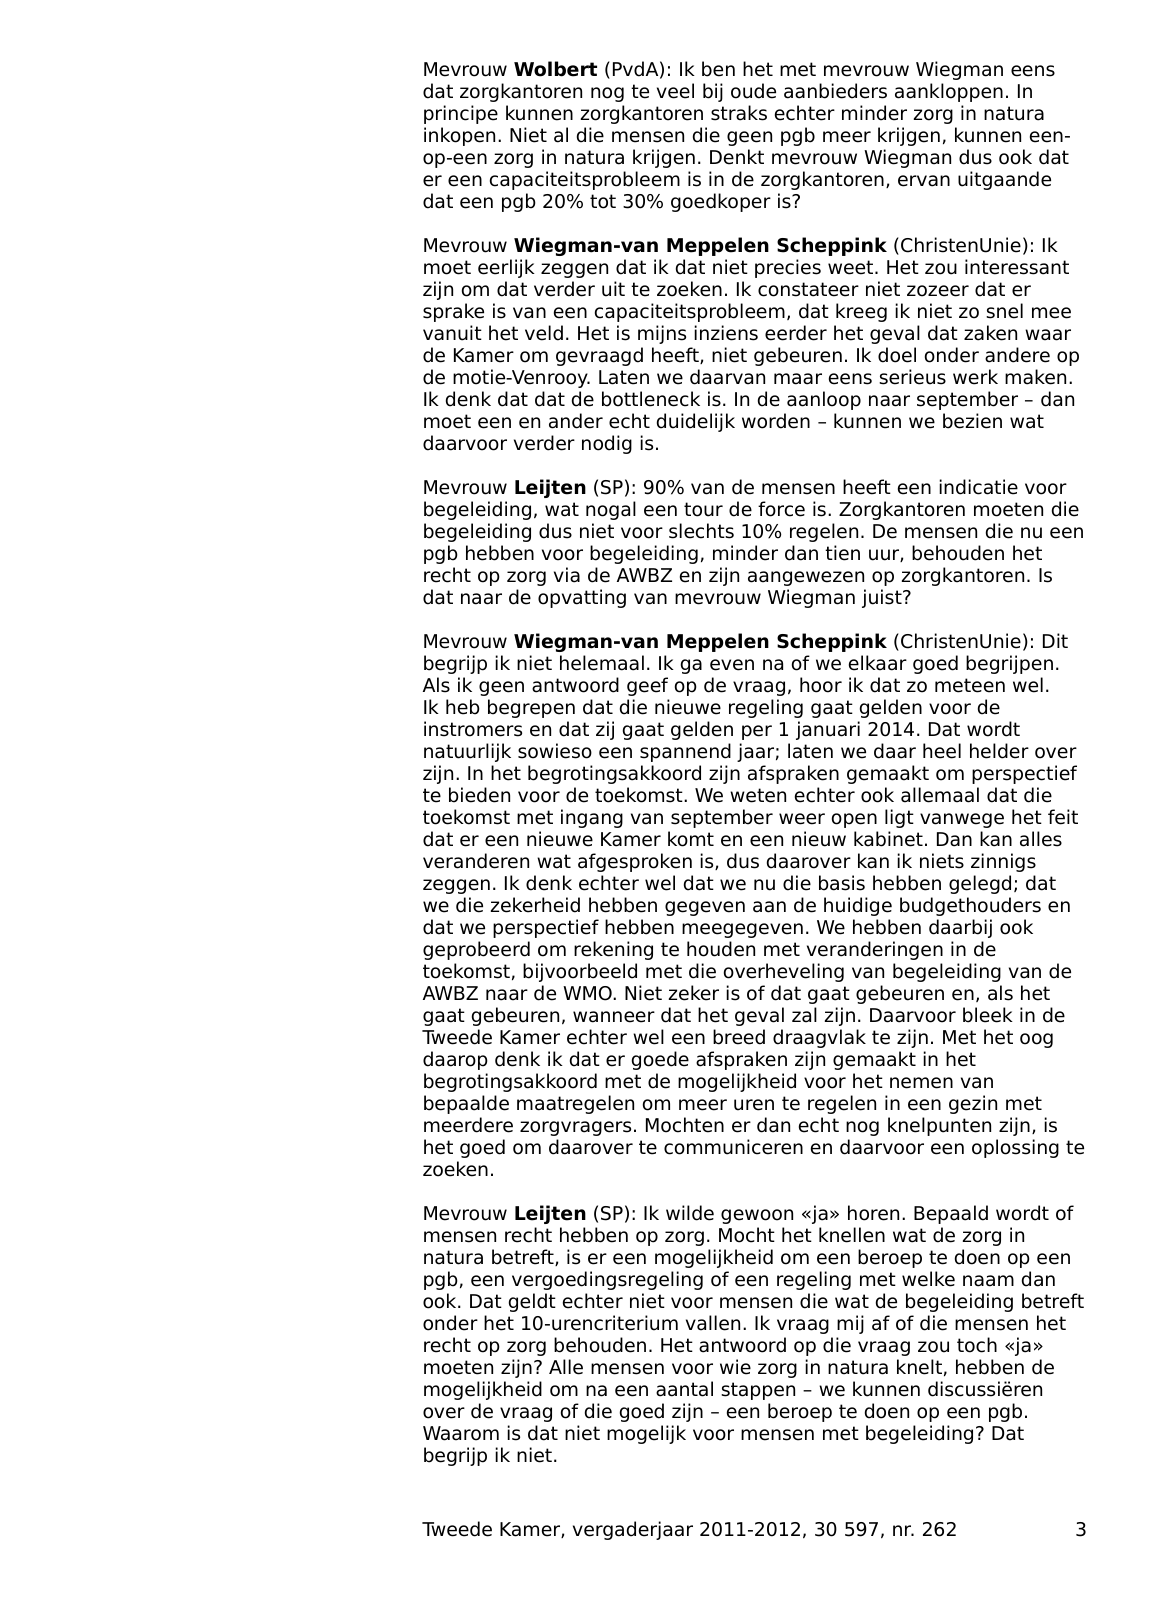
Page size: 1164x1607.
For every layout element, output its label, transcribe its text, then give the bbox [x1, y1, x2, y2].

text Mevrouw Wiegman-van Meppelen Scheppink (ChristenUnie): Dit begrijp ik niet helemaal. Ik ga even na of we elkaar goed begrijpen. Als ik geen antwoord geef op de vraag, hoor ik dat zo meteen wel. [422, 631, 1087, 697]
text Mevrouw Leijten (SP): 90% van de mensen heeft een indicatie voor begeleiding, wat nogal een tour de force is. Zorgkantoren moeten die begeleiding dus niet voor slechts 10% regelen. De mensen die nu een pgb hebben voor begeleiding, minder dan tien uur, behouden het recht op zorg via de AWBZ en zijn aangewezen op zorgkantoren. Is dat naar de opvatting van mevrouw Wiegman juist? [422, 477, 1087, 609]
text Mevrouw Leijten (SP): Ik wilde gewoon «ja» horen. Bepaald wordt of mensen recht hebben op zorg. Mocht het knellen wat de zorg in natura betreft, is er een mogelijkheid om een beroep te doen op een pgb, een vergoedingsregeling of een regeling met welke naam dan ook. Dat geldt echter niet voor mensen die wat de begeleiding betreft onder het 10-urencriterium vallen. Ik vraag mij af of die mensen het recht op zorg behouden. Het antwoord op die vraag zou toch «ja» moeten zijn? Alle mensen voor wie zorg in natura knelt, hebben de mogelijkheid om na een aantal stappen – we kunnen discussiëren over de vraag of die goed zijn – een beroep te doen op een pgb. Waarom is dat niet mogelijk voor mensen met begeleiding? Dat begrijp ik niet. [422, 1203, 1087, 1467]
text Ik heb begrepen dat die nieuwe regeling gaat gelden voor de instromers en dat zij gaat gelden per 1 januari 2014. Dat wordt natuurlijk sowieso een spannend jaar; laten we daar heel helder over zijn. In het begrotingsakkoord zijn afspraken gemaakt om perspectief te bieden voor de toekomst. We weten echter ook allemaal dat die toekomst met ingang van september weer open ligt vanwege het feit dat er een nieuwe Kamer komt en een nieuw kabinet. Dan kan alles veranderen wat afgesproken is, dus daarover kan ik niets zinnigs zeggen. Ik denk echter wel dat we nu die basis hebben gelegd; dat we die zekerheid hebben gegeven aan de huidige budgethouders en dat we perspectief hebben meegegeven. We hebben daarbij ook geprobeerd om rekening te houden met veranderingen in de toekomst, bijvoorbeeld met die overheveling van begeleiding van de AWBZ naar de WMO. Niet zeker is of dat gaat gebeuren en, als het gaat gebeuren, wanneer dat het geval zal zijn. Daarvoor bleek in de Tweede Kamer echter wel een breed draagvlak te zijn. Met het oog daarop denk ik dat er goede afspraken zijn gemaakt in het begrotingsakkoord met de mogelijkheid voor het nemen van bepaalde maatregelen om meer uren te regelen in een gezin met meerdere zorgvragers. Mochten er dan echt nog knelpunten zijn, is het goed om daarover te communiceren en daarvoor een oplossing te zoeken. [422, 697, 1087, 1181]
text Mevrouw Wiegman-van Meppelen Scheppink (ChristenUnie): Ik moet eerlijk zeggen dat ik dat niet precies weet. Het zou interessant zijn om dat verder uit te zoeken. Ik constateer niet zozeer dat er sprake is van een capaciteitsprobleem, dat kreeg ik niet zo snel mee vanuit het veld. Het is mijns inziens eerder het geval dat zaken waar de Kamer om gevraagd heeft, niet gebeuren. Ik doel onder andere op de motie-Venrooy. Laten we daarvan maar eens serieus werk maken. Ik denk dat dat de bottleneck is. In de aanloop naar september – dan moet een en ander echt duidelijk worden – kunnen we bezien wat daarvoor verder nodig is. [422, 235, 1087, 455]
text Mevrouw Wolbert (PvdA): Ik ben het met mevrouw Wiegman eens dat zorgkantoren nog te veel bij oude aanbieders aankloppen. In principe kunnen zorgkantoren straks echter minder zorg in natura inkopen. Niet al die mensen die geen pgb meer krijgen, kunnen een-op-een zorg in natura krijgen. Denkt mevrouw Wiegman dus ook dat er een capaciteitsprobleem is in de zorgkantoren, ervan uitgaande dat een pgb 20% tot 30% goedkoper is? [422, 59, 1087, 213]
